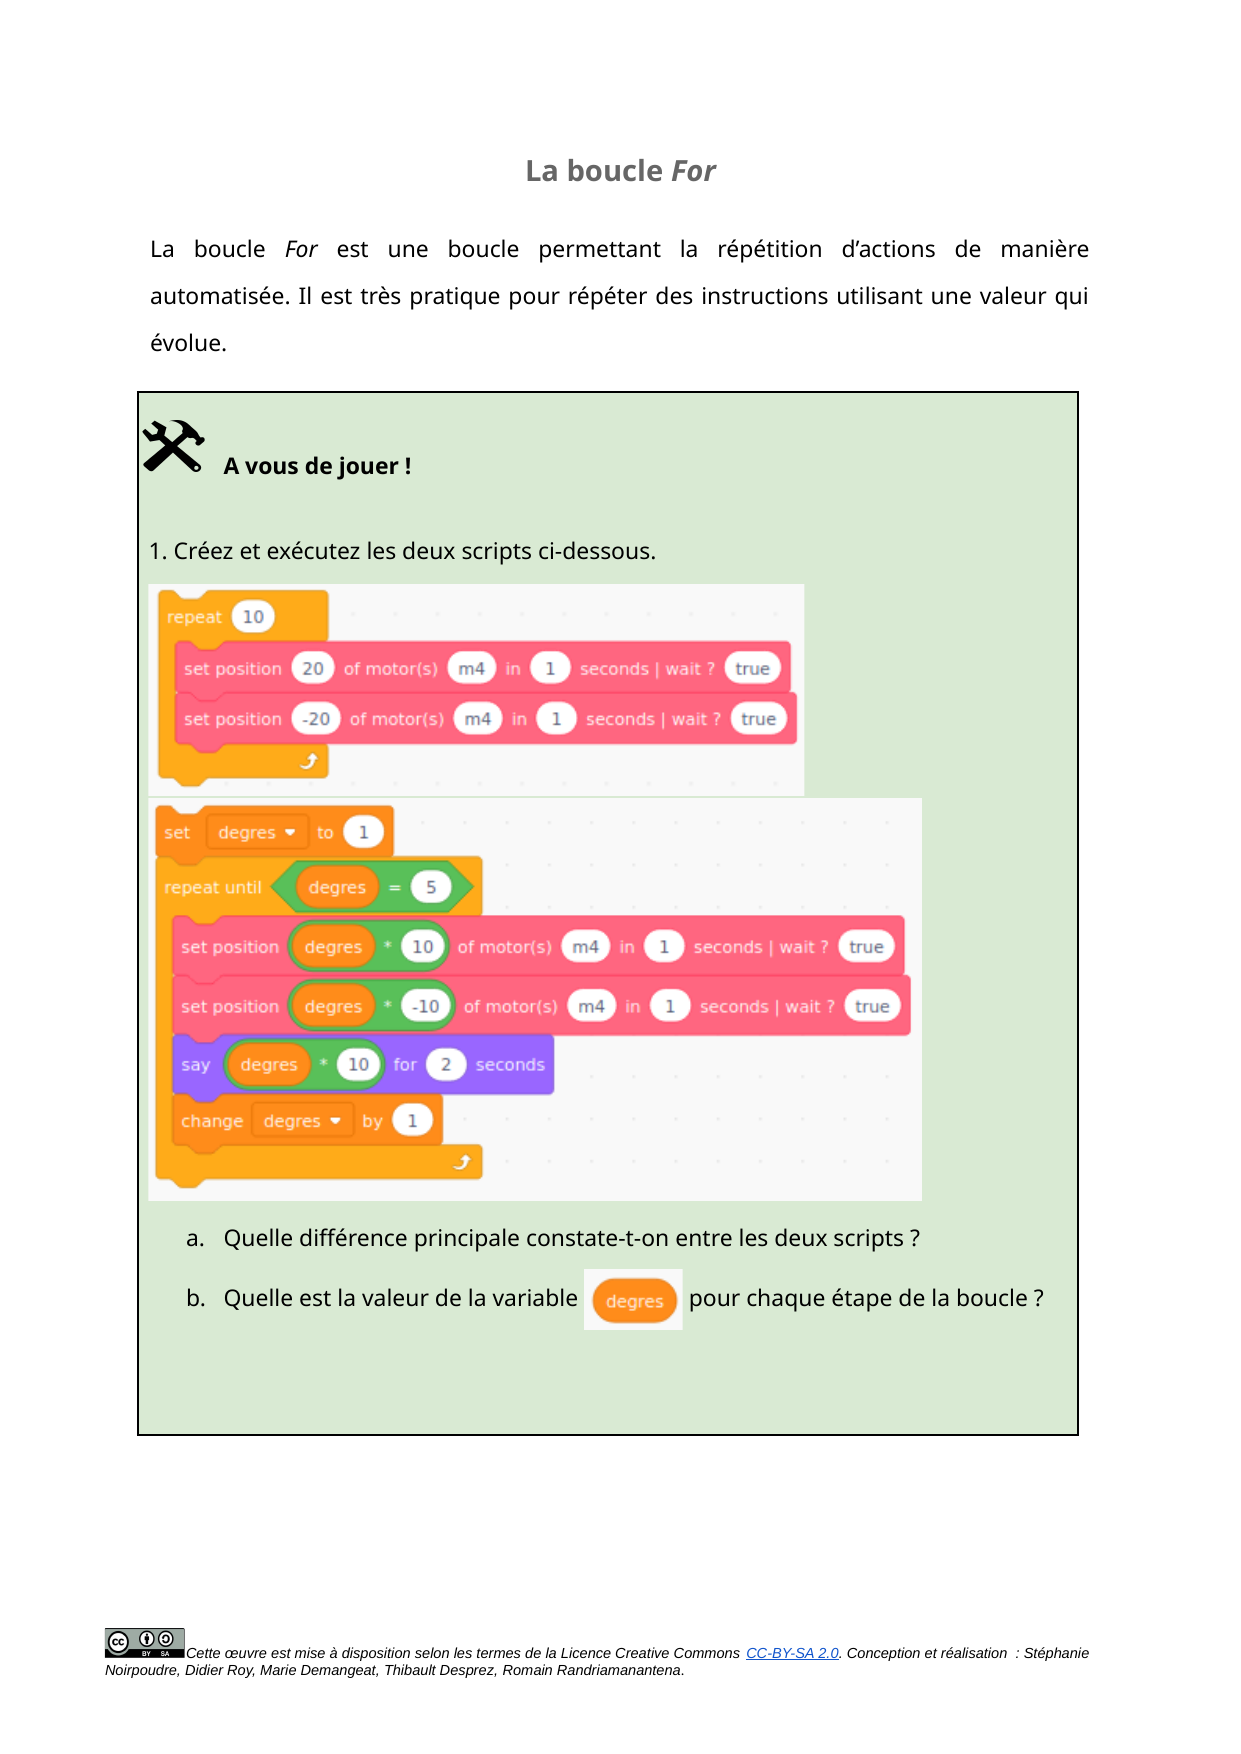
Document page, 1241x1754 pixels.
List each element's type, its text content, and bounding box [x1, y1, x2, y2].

text La boucle For est une boucle permettant la répétition d’actions de manière automatisée. Il est très pratique pour répéter des instructions utilisant une valeur qui évolue. [150, 233, 1090, 358]
picture [104, 1628, 186, 1659]
text La boucle For [150, 150, 1090, 190]
picture [584, 1269, 683, 1330]
picture [148, 584, 805, 796]
table_header A vous de jouer ! 1. Créez et exécutez les deux scripts ci-dessous. Quelle différence principale constate-t-on entre les deux scripts ? Quelle est la valeur de la variable pour chaque étape de la boucle ? [139, 393, 1077, 1434]
picture [142, 420, 205, 472]
picture [148, 798, 922, 1201]
